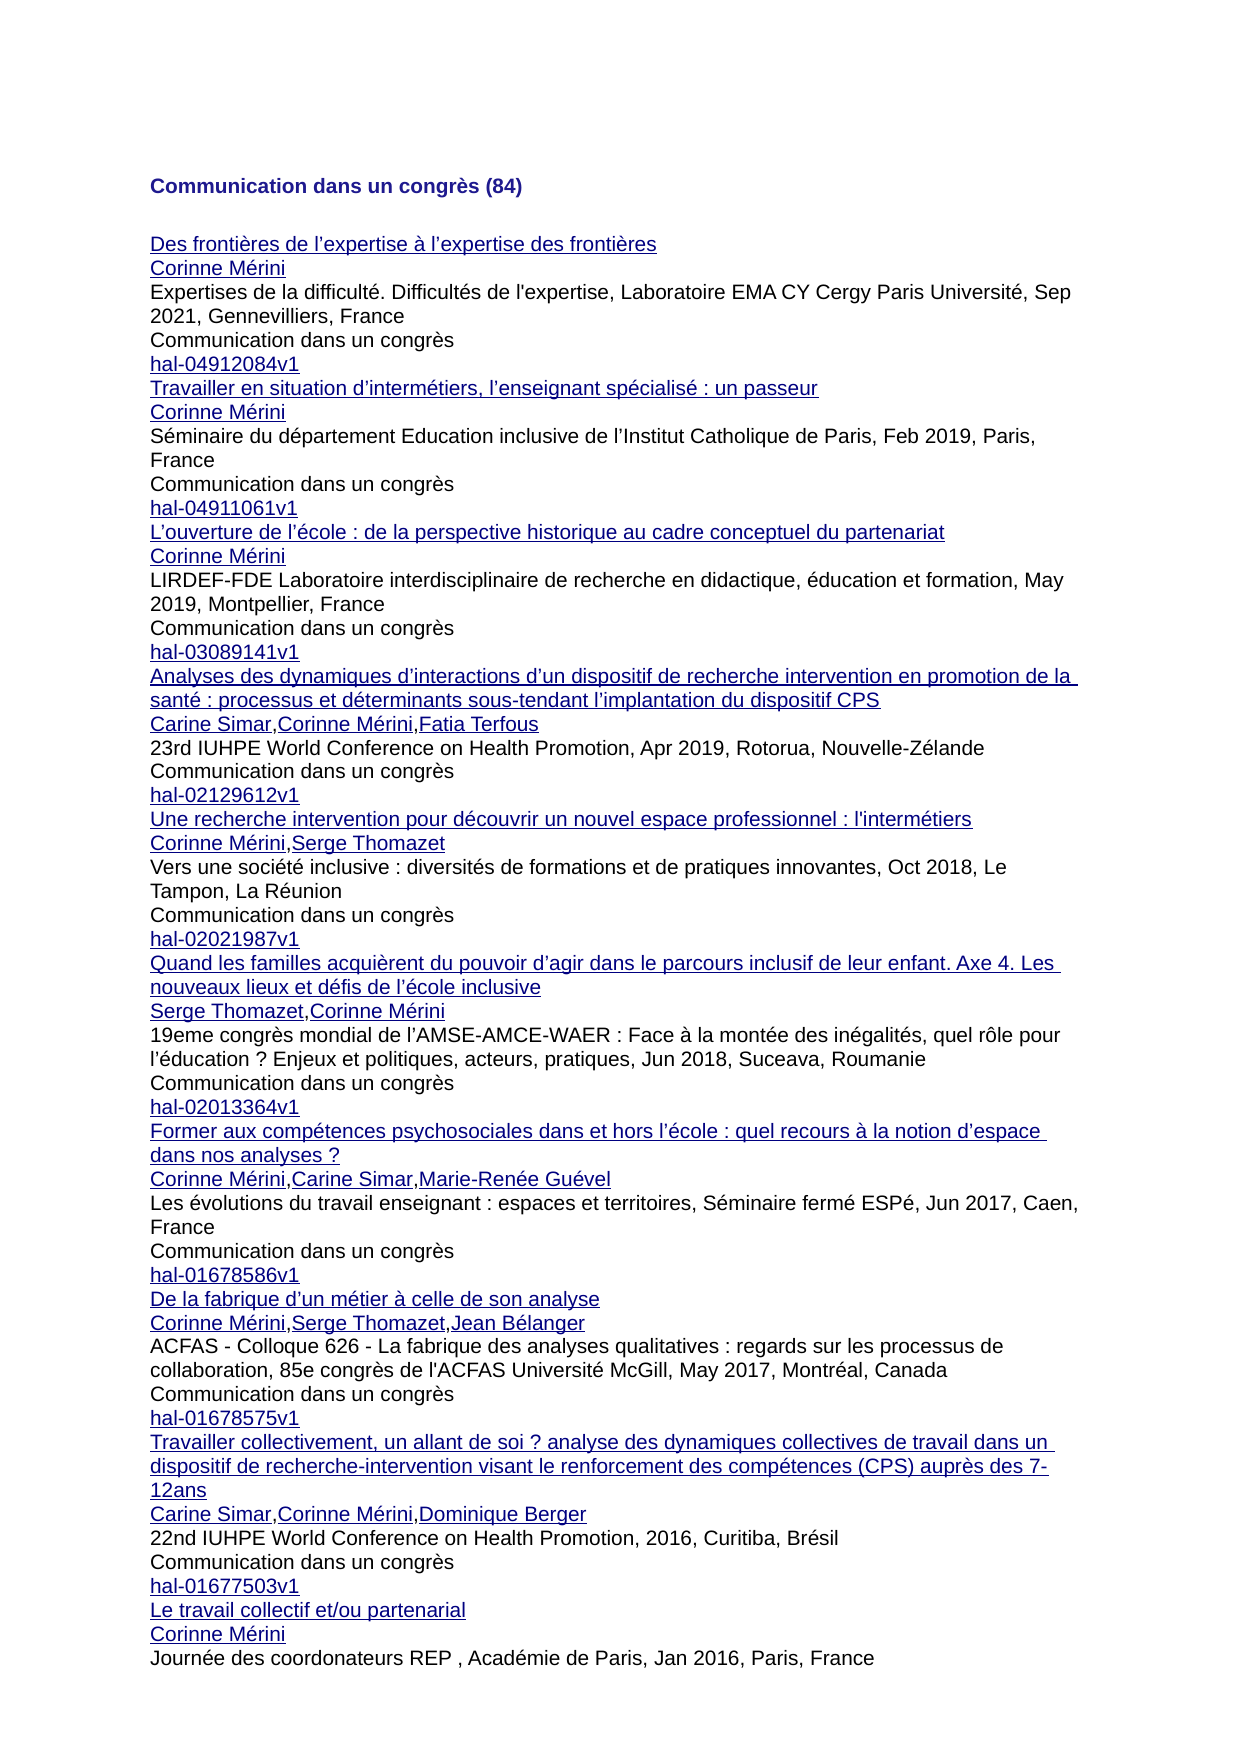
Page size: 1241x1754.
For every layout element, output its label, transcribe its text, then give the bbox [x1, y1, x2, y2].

table_cell Former aux compétences psychosociales dans et hors l’école : quel recours à la notion d’espace dans nos analyses ? Corinne Mérini,Carine Simar,Marie-Renée Guével Les évolutions du travail enseignant : espaces et territoires, Séminaire fermé ESPé, Jun 2017, Caen, France Communication dans un congrès hal-01678586v1 [150, 1119, 1090, 1286]
table_cell Travailler en situation d’intermétiers, l’enseignant spécialisé : un passeur Corinne Mérini Séminaire du département Education inclusive de l’Institut Catholique de Paris, Feb 2019, Paris, France Communication dans un congrès hal-04911061v1 [150, 376, 1090, 520]
table_cell Travailler collectivement, un allant de soi ? analyse des dynamiques collectives de travail dans un dispositif de recherche-intervention visant le renforcement des compétences (CPS) auprès des 7-12ans Carine Simar,Corinne Mérini,Dominique Berger 22nd IUHPE World Conference on Health Promotion, 2016, Curitiba, Brésil Communication dans un congrès hal-01677503v1 [150, 1430, 1090, 1598]
table_cell Une recherche intervention pour découvrir un nouvel espace professionnel : l'intermétiers Corinne Mérini,Serge Thomazet Vers une société inclusive : diversités de formations et de pratiques innovantes, Oct 2018, Le Tampon, La Réunion Communication dans un congrès hal-02021987v1 [150, 807, 1090, 951]
table_cell Analyses des dynamiques d’interactions d’un dispositif de recherche intervention en promotion de la santé : processus et déterminants sous-tendant l’implantation du dispositif CPS Carine Simar,Corinne Mérini,Fatia Terfous 23rd IUHPE World Conference on Health Promotion, Apr 2019, Rotorua, Nouvelle-Zélande Communication dans un congrès hal-02129612v1 [150, 664, 1090, 807]
table_cell L’ouverture de l’école : de la perspective historique au cadre conceptuel du partenariat Corinne Mérini LIRDEF-FDE Laboratoire interdisciplinaire de recherche en didactique, éducation et formation, May 2019, Montpellier, France Communication dans un congrès hal-03089141v1 [150, 520, 1090, 663]
table_header Des frontières de l’expertise à l’expertise des frontières Corinne Mérini Expertises de la difficulté. Difficultés de l'expertise, Laboratoire EMA CY Cergy Paris Université, Sep 2021, Gennevilliers, France Communication dans un congrès hal-04912084v1 [150, 232, 1090, 376]
table_cell Quand les familles acquièrent du pouvoir d’agir dans le parcours inclusif de leur enfant. Axe 4. Les nouveaux lieux et défis de l’école inclusive Serge Thomazet,Corinne Mérini 19eme congrès mondial de l’AMSE-AMCE-WAER : Face à la montée des inégalités, quel rôle pour l’éducation ? Enjeux et politiques, acteurs, pratiques, Jun 2018, Suceava, Roumanie Communication dans un congrès hal-02013364v1 [150, 951, 1090, 1119]
table_cell De la fabrique d’un métier à celle de son analyse Corinne Mérini,Serge Thomazet,Jean Bélanger ACFAS - Colloque 626 - La fabrique des analyses qualitatives : regards sur les processus de collaboration, 85e congrès de l'ACFAS Université McGill, May 2017, Montréal, Canada Communication dans un congrès hal-01678575v1 [150, 1286, 1090, 1430]
table_cell Le travail collectif et/ou partenarial Corinne Mérini Journée des coordonateurs REP , Académie de Paris, Jan 2016, Paris, France [150, 1598, 1090, 1670]
subtitle Communication dans un congrès (84) [150, 174, 1090, 198]
